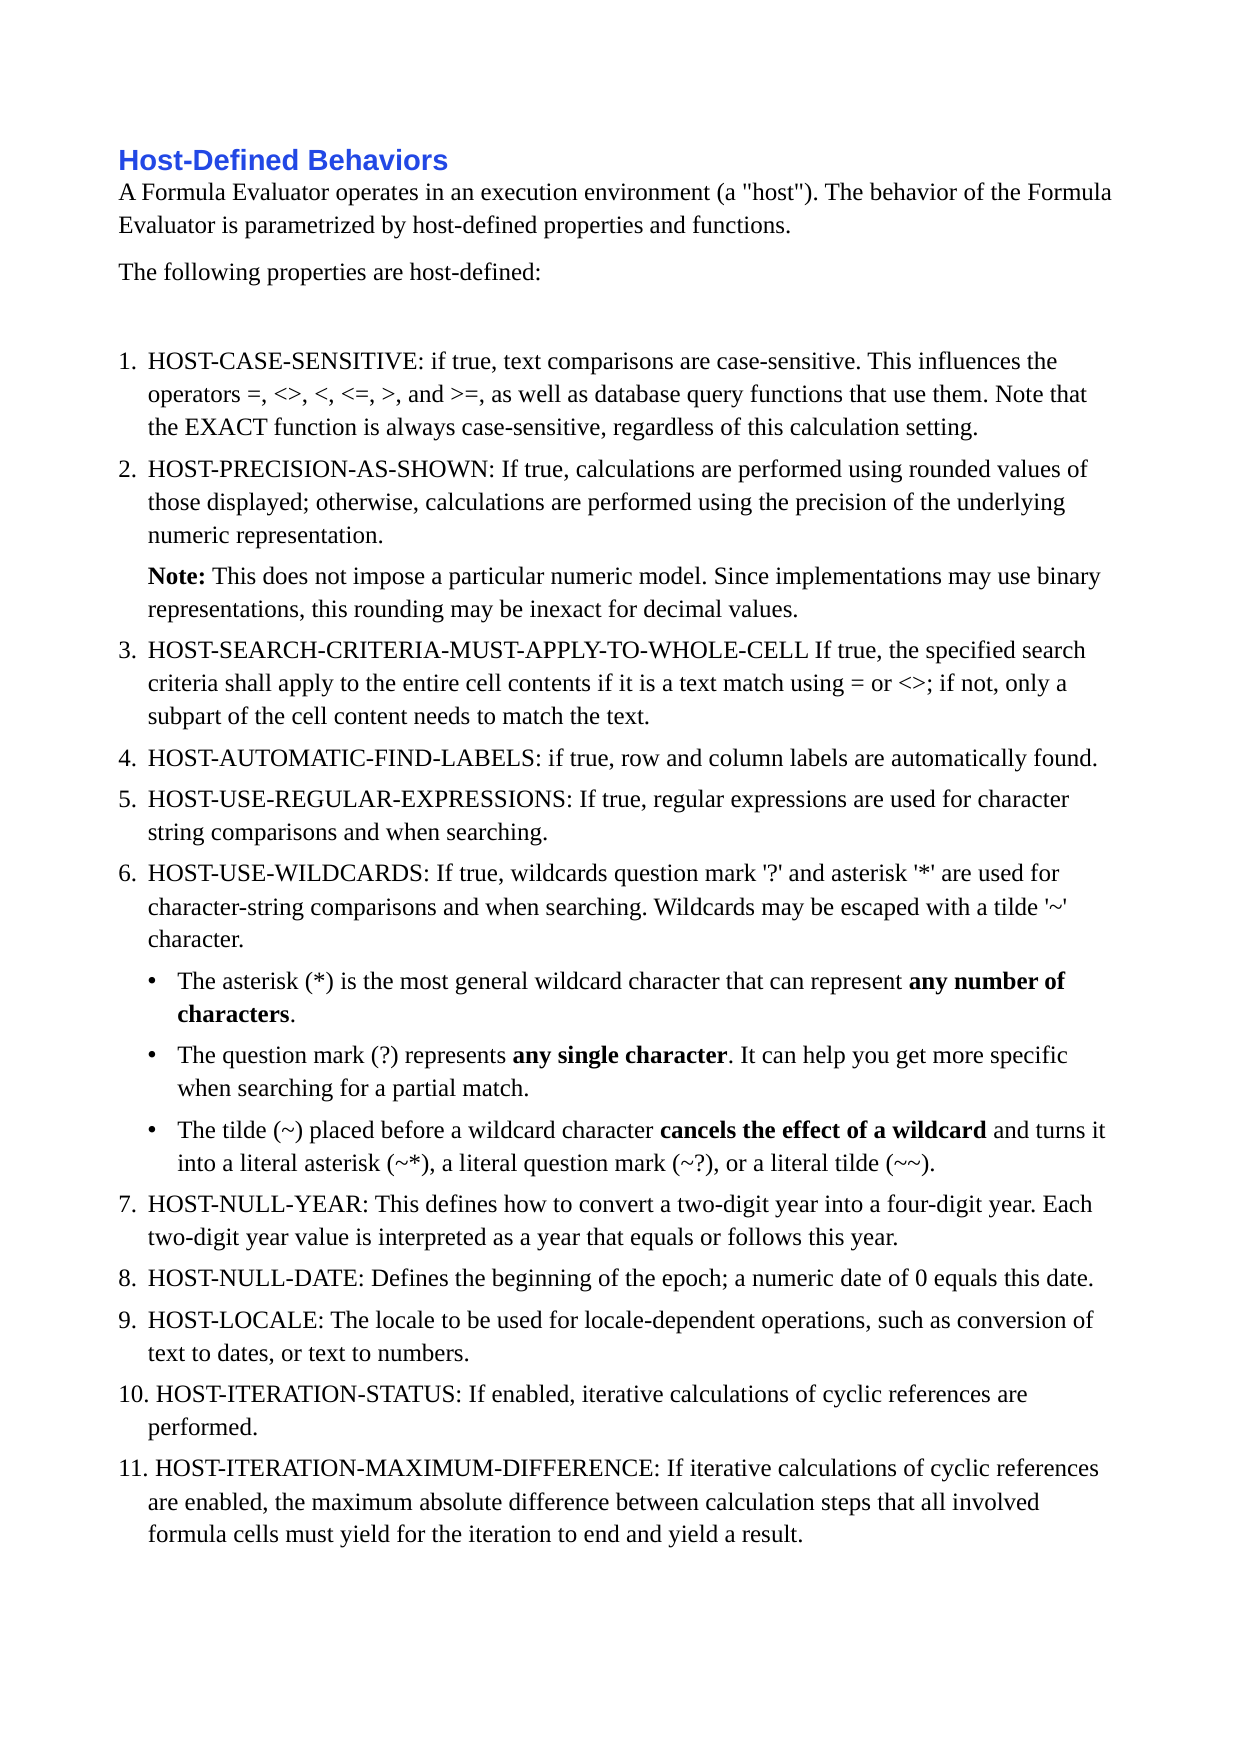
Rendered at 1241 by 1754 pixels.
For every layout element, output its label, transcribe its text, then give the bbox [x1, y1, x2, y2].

list HOST-NULL-YEAR: This defines how to convert a two-digit year into a four-digit year. Each two-digit year value is interpreted as a year that equals or follows this year. [118, 1189, 1122, 1251]
list HOST-ITERATION-STATUS: If enabled, iterative calculations of cyclic references are performed. [118, 1379, 1122, 1441]
list Note: This does not impose a particular numeric model. Since implementations may use binary representations, this rounding may be inexact for decimal values. [118, 561, 1122, 623]
text The following properties are host-defined: [118, 257, 1122, 319]
list HOST-NULL-DATE: Defines the beginning of the epoch; a numeric date of 0 equals this date. [118, 1263, 1122, 1292]
list HOST-AUTOMATIC-FIND-LABELS: if true, row and column labels are automatically found. [118, 743, 1122, 772]
list The question mark (?) represents any single character. It can help you get more specific when searching for a partial match. [148, 1040, 1122, 1102]
list HOST-SEARCH-CRITERIA-MUST-APPLY-TO-WHOLE-CELL If true, the specified search criteria shall apply to the entire cell contents if it is a text match using = or <>; if not, only a subpart of the cell content needs to match the text. [118, 635, 1122, 730]
list The tilde (~) placed before a wildcard character cancels the effect of a wildcard and turns it into a literal asterisk (~*), a literal question mark (~?), or a literal tilde (~~). [148, 1115, 1122, 1176]
list HOST-CASE-SENSITIVE: if true, text comparisons are case-sensitive. This influences the operators =, <>, <, <=, >, and >=, as well as database query functions that use them. Note that the EXACT function is always case-sensitive, regardless of this calculation setting. [118, 346, 1122, 441]
list HOST-USE-REGULAR-EXPRESSIONS: If true, regular expressions are used for character string comparisons and when searching. [118, 784, 1122, 846]
text A Formula Evaluator operates in an execution environment (a "host"). The behavior of the Formula Evaluator is parametrized by host-defined properties and functions. [118, 177, 1122, 238]
list HOST-PRECISION-AS-SHOWN: If true, calculations are performed using rounded values of those displayed; otherwise, calculations are performed using the precision of the underlying numeric representation. [118, 454, 1122, 548]
list The asterisk (*) is the most general wildcard character that can represent any number of characters. [148, 966, 1122, 1028]
list HOST-ITERATION-MAXIMUM-DIFFERENCE: If iterative calculations of cyclic references are enabled, the maximum absolute difference between calculation steps that all involved formula cells must yield for the iteration to end and yield a result. [118, 1453, 1122, 1548]
list HOST-USE-WILDCARDS: If true, wildcards question mark '?' and asterisk '*' are used for character-string comparisons and when searching. Wildcards may be escaped with a tilde '~' character. [118, 858, 1122, 953]
list HOST-LOCALE: The locale to be used for locale-dependent operations, such as conversion of text to dates, or text to numbers. [118, 1305, 1122, 1367]
subtitle Host-Defined Behaviors [118, 143, 1122, 177]
